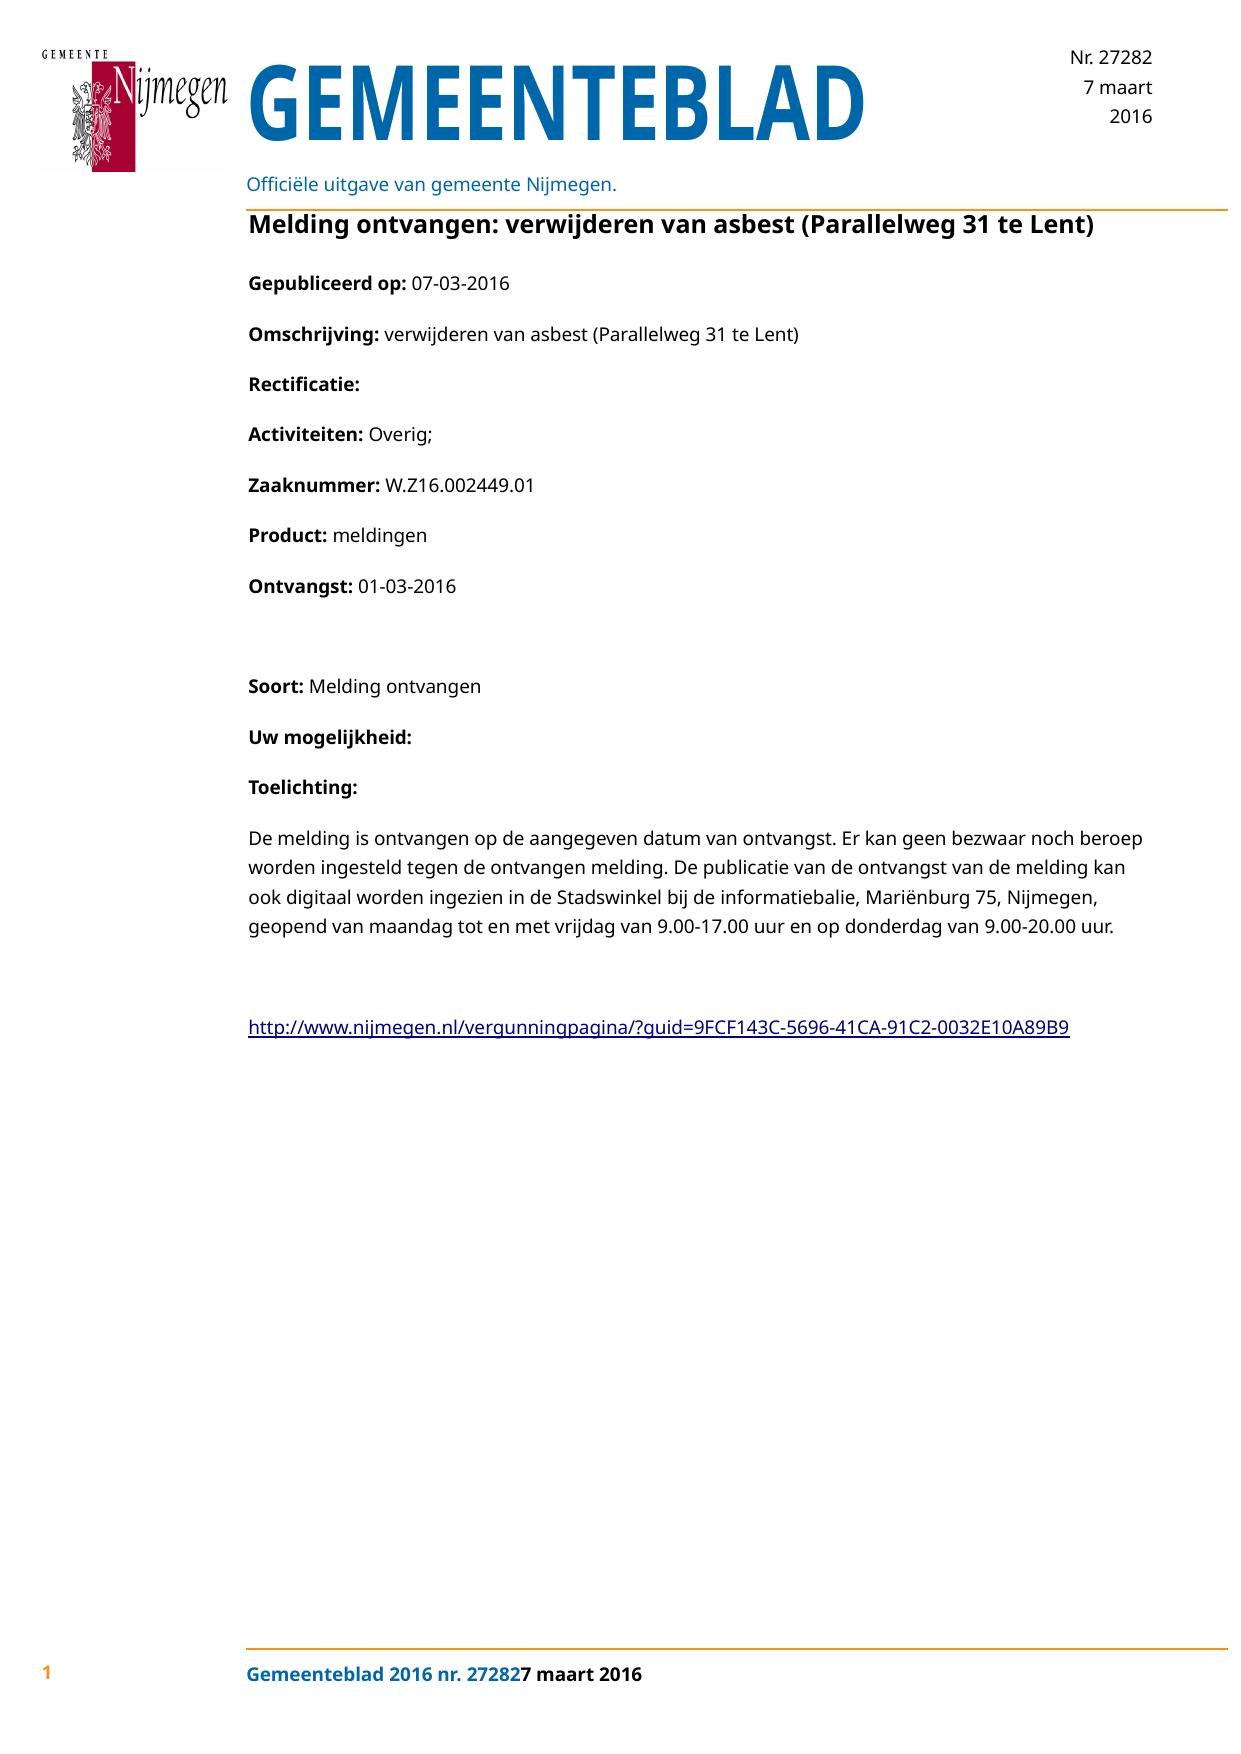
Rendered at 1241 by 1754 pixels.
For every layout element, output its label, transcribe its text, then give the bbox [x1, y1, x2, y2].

text Gepubliceerd op: 07-03-2016 [248, 270, 1152, 296]
text Rectificatie: [248, 371, 1152, 397]
text http://www.nijmegen.nl/vergunningpagina/?guid=9FCF143C-5696-41CA-91C2-0032E10A89B9 [248, 1014, 1152, 1040]
picture [41, 47, 231, 172]
text Uw mogelijkheid: [248, 724, 1152, 750]
text Activiteiten: Overig; [248, 422, 1152, 447]
text Zaaknummer: W.Z16.002449.01 [248, 472, 1152, 498]
text Toelichting: [248, 774, 1152, 800]
text Product: meldingen [248, 522, 1152, 548]
text De melding is ontvangen op de aangegeven datum van ontvangst. Er kan geen bezwaar noch beroep worden ingesteld tegen de ontvangen melding. De publicatie van de ontvangst van de melding kan ook digitaal worden ingezien in de Stadswinkel bij de informatiebalie, Mariënburg 75, Nijmegen, geopend van maandag tot en met vrijdag van 9.00-17.00 uur en op donderdag van 9.00-20.00 uur. [248, 825, 1152, 939]
text Melding ontvangen: verwijderen van asbest (Parallelweg 31 te Lent) [248, 211, 1152, 241]
text Ontvangst: 01-03-2016 [248, 573, 1152, 598]
text Soort: Melding ontvangen [248, 674, 1152, 699]
text Omschrijving: verwijderen van asbest (Parallelweg 31 te Lent) [248, 321, 1152, 346]
